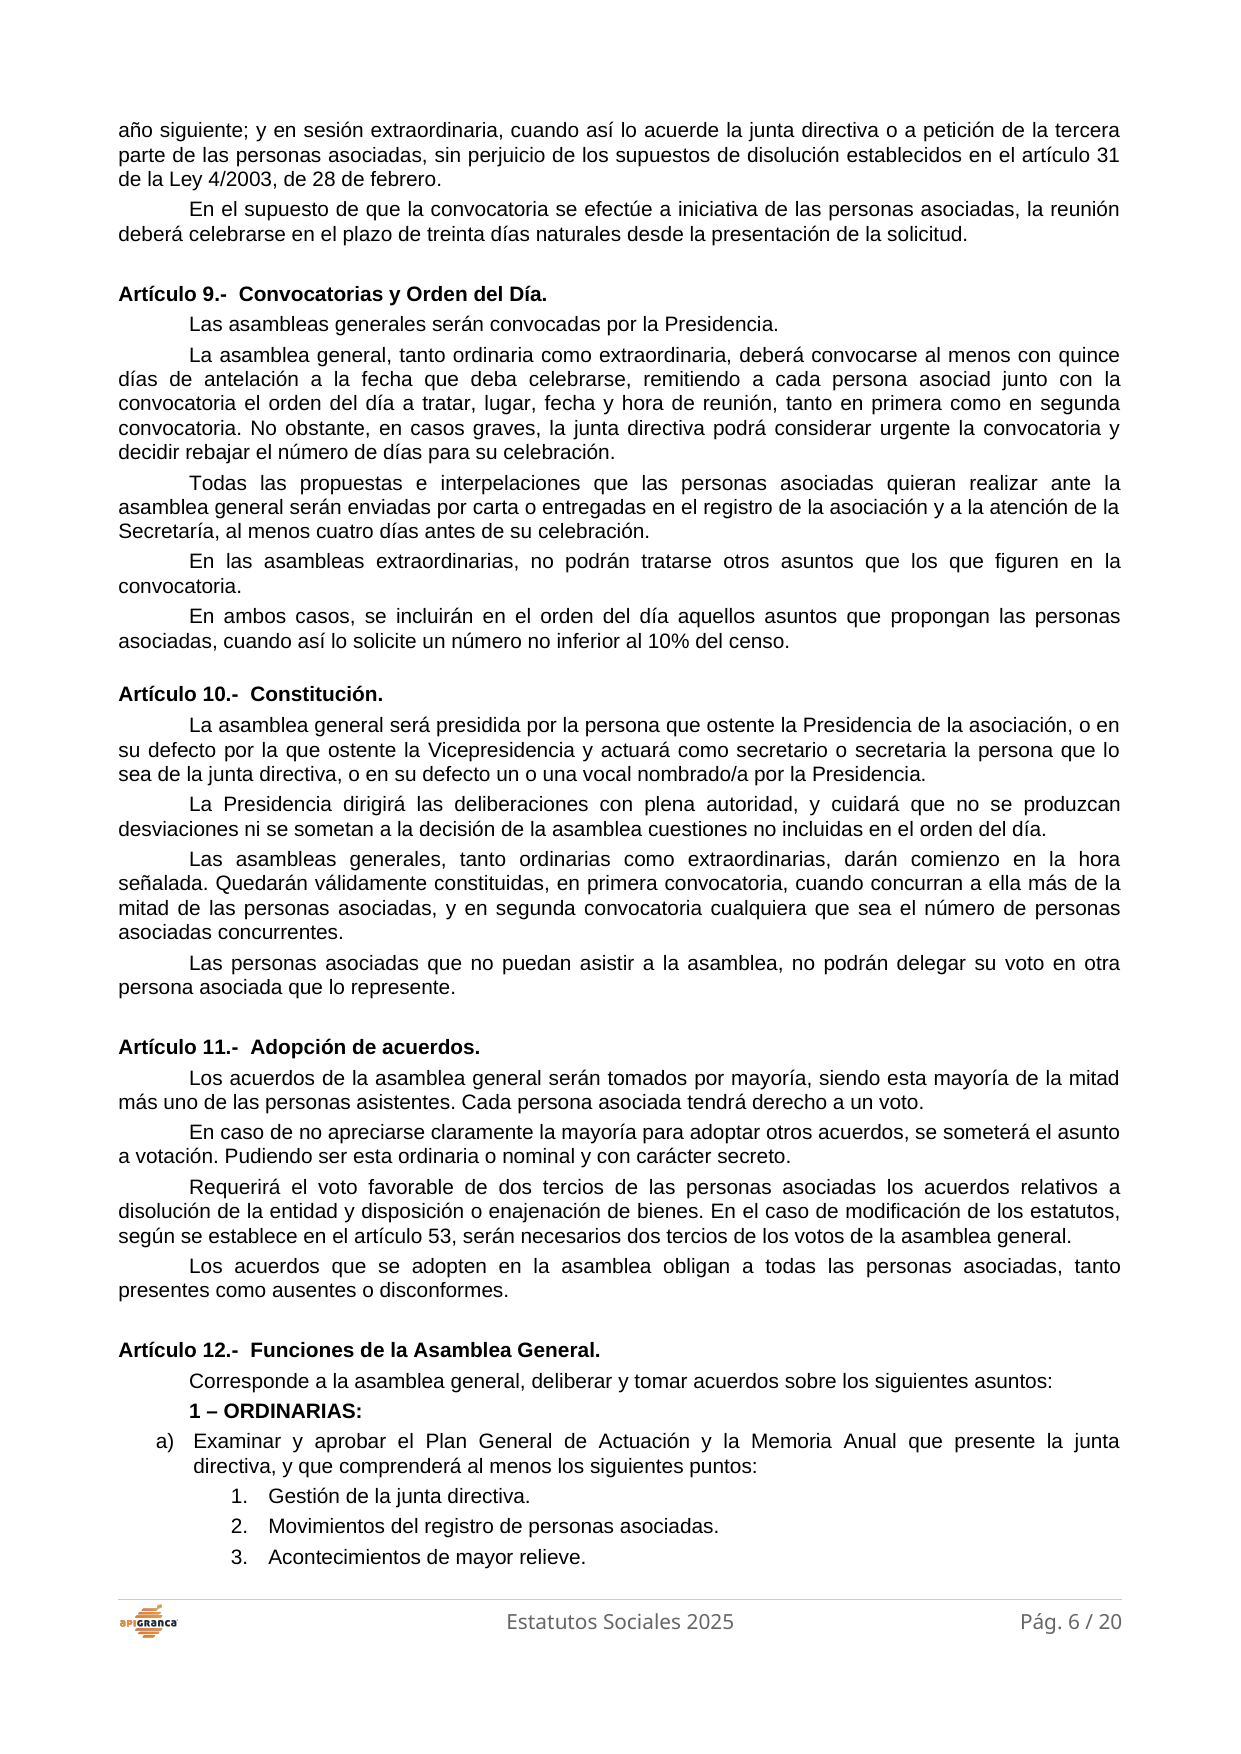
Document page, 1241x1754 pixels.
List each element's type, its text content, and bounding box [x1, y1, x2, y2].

list Examinar y aprobar el Plan General de Actuación y la Memoria Anual que presente la junta directiva, y que comprenderá al menos los siguientes puntos: [156, 1429, 1122, 1478]
text Las personas asociadas que no puedan asistir a la asamblea, no podrán delegar su voto en otra persona asociada que lo represente. [118, 950, 1122, 999]
text Las asambleas generales serán convocadas por la Presidencia. [118, 312, 1122, 336]
text Los acuerdos de la asamblea general serán tomados por mayoría, siendo esta mayoría de la mitad más uno de las personas asistentes. Cada persona asociada tendrá derecho a un voto. [118, 1065, 1122, 1114]
text Corresponde a la asamblea general, deliberar y tomar acuerdos sobre los siguientes asuntos: [118, 1369, 1122, 1393]
list Movimientos del registro de personas asociadas. [231, 1514, 1122, 1538]
text En el supuesto de que la convocatoria se efectúe a iniciativa de las personas asociadas, la reunión deberá celebrarse en el plazo de treinta días naturales desde la presentación de la solicitud. [118, 197, 1122, 246]
picture [116, 1603, 182, 1640]
text La asamblea general, tanto ordinaria como extraordinaria, deberá convocarse al menos con quince días de antelación a la fecha que deba celebrarse, remitiendo a cada persona asociad junto con la convocatoria el orden del día a tratar, lugar, fecha y hora de reunión, tanto en primera como en segunda convocatoria. No obstante, en casos graves, la junta directiva podrá considerar urgente la convocatoria y decidir rebajar el número de días para su celebración. [118, 342, 1122, 464]
text 1 – ORDINARIAS: [118, 1399, 1122, 1423]
list Gestión de la junta directiva. [231, 1484, 1122, 1508]
subtitle Convocatorias y Orden del Día. [118, 281, 1122, 305]
text Todas las propuestas e interpelaciones que las personas asociadas quieran realizar ante la asamblea general serán enviadas por carta o entregadas en el registro de la asociación y a la atención de la Secretaría, al menos cuatro días antes de su celebración. [118, 470, 1122, 543]
text año siguiente; y en sesión extraordinaria, cuando así lo acuerde la junta directiva o a petición de la tercera parte de las personas asociadas, sin perjuicio de los supuestos de disolución establecidos en el artículo 31 de la Ley 4/2003, de 28 de febrero. [118, 118, 1122, 191]
text La asamblea general será presidida por la persona que ostente la Presidencia de la asociación, o en su defecto por la que ostente la Vicepresidencia y actuará como secretario o secretaria la persona que lo sea de la junta directiva, o en su defecto un o una vocal nombrado/a por la Presidencia. [118, 713, 1122, 786]
text En caso de no apreciarse claramente la mayoría para adoptar otros acuerdos, se someterá el asunto a votación. Pudiendo ser esta ordinaria o nominal y con carácter secreto. [118, 1120, 1122, 1168]
text La Presidencia dirigirá las deliberaciones con plena autoridad, y cuidará que no se produzcan desviaciones ni se sometan a la decisión de la asamblea cuestiones no incluidas en el orden del día. [118, 792, 1122, 841]
subtitle Funciones de la Asamblea General. [118, 1338, 1122, 1362]
text Los acuerdos que se adopten en la asamblea obligan a todas las personas asociadas, tanto presentes como ausentes o disconformes. [118, 1254, 1122, 1302]
text Requerirá el voto favorable de dos tercios de las personas asociadas los acuerdos relativos a disolución de la entidad y disposición o enajenación de bienes. En el caso de modificación de los estatutos, según se establece en el artículo 53, serán necesarios dos tercios de los votos de la asamblea general. [118, 1175, 1122, 1247]
text Las asambleas generales, tanto ordinarias como extraordinarias, darán comienzo en la hora señalada. Quedarán válidamente constituidas, en primera convocatoria, cuando concurran a ella más de la mitad de las personas asociadas, y en segunda convocatoria cualquiera que sea el número de personas asociadas concurrentes. [118, 847, 1122, 944]
text En ambos casos, se incluirán en el orden del día aquellos asuntos que propongan las personas asociadas, cuando así lo solicite un número no inferior al 10% del censo. [118, 604, 1122, 652]
subtitle Adopción de acuerdos. [118, 1034, 1122, 1058]
text En las asambleas extraordinarias, no podrán tratarse otros asuntos que los que figuren en la convocatoria. [118, 549, 1122, 598]
subtitle Constitución. [118, 682, 1122, 706]
list Acontecimientos de mayor relieve. [231, 1545, 1122, 1569]
